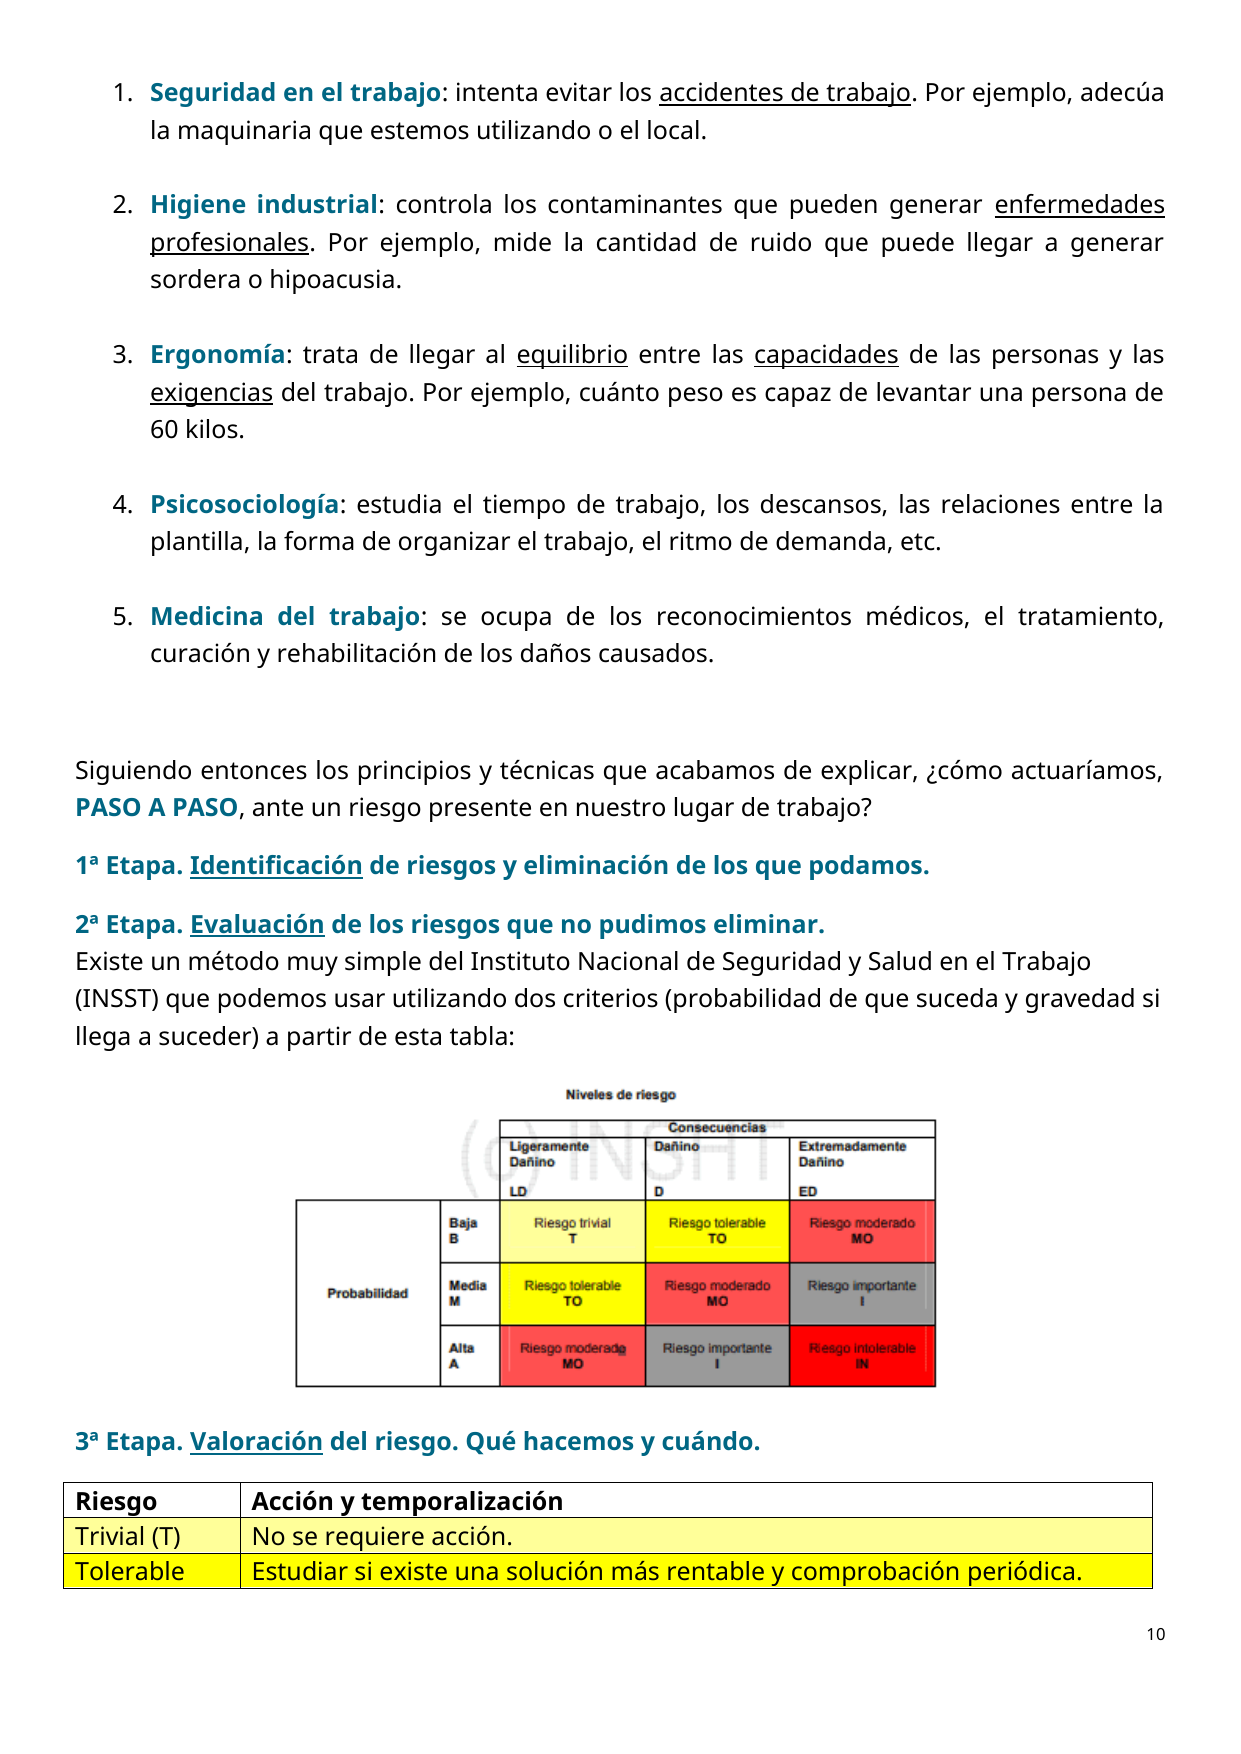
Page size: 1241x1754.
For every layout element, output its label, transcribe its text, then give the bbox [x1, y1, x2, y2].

table_cell Estudiar si existe una solución más rentable y comprobación periódica. [241, 1554, 1152, 1587]
list Seguridad en el trabajo: intenta evitar los accidentes de trabajo. Por ejemplo, adecúa la maquinaria que estemos utilizando o el local. [112, 75, 1165, 146]
list Ergonomía: trata de llegar al equilibrio entre las capacidades de las personas y las exigencias del trabajo. Por ejemplo, cuánto peso es capaz de levantar una persona de 60 kilos. [112, 337, 1165, 446]
table_header Riesgo [64, 1483, 240, 1517]
list Medicina del trabajo: se ocupa de los reconocimientos médicos, el tratamiento, curación y rehabilitación de los daños causados. [112, 598, 1165, 670]
table_cell Tolerable [64, 1554, 240, 1587]
table_cell No se requiere acción. [241, 1518, 1152, 1552]
text 2ª Etapa. Evaluación de los riesgos que no pudimos eliminar. Existe un método muy simple del Instituto Nacional de Seguridad y Salud en el Trabajo (INSST) que podemos usar utilizando dos criterios (probabilidad de que suceda y gravedad si llega a suceder) a partir de esta tabla: [75, 906, 1165, 1052]
text 1ª Etapa. Identificación de riesgos y eliminación de los que podamos. [75, 848, 1165, 882]
list Higiene industrial: controla los contaminantes que pueden generar enfermedades profesionales. Por ejemplo, mide la cantidad de ruido que puede llegar a generar sordera o hipoacusia. [112, 187, 1165, 296]
text Siguiendo entonces los principios y técnicas que acabamos de explicar, ¿cómo actuaríamos, PASO A PASO, ante un riesgo presente en nuestro lugar de trabajo? [75, 752, 1165, 824]
table_header Acción y temporalización [241, 1483, 1152, 1517]
text 3ª Etapa. Valoración del riesgo. Qué hacemos y cuándo. [75, 1424, 1165, 1458]
list Psicosociología: estudia el tiempo de trabajo, los descansos, las relaciones entre la plantilla, la forma de organizar el trabajo, el ritmo de demanda, etc. [112, 486, 1165, 558]
table_cell Trivial (T) [64, 1518, 240, 1552]
picture [288, 1076, 952, 1400]
